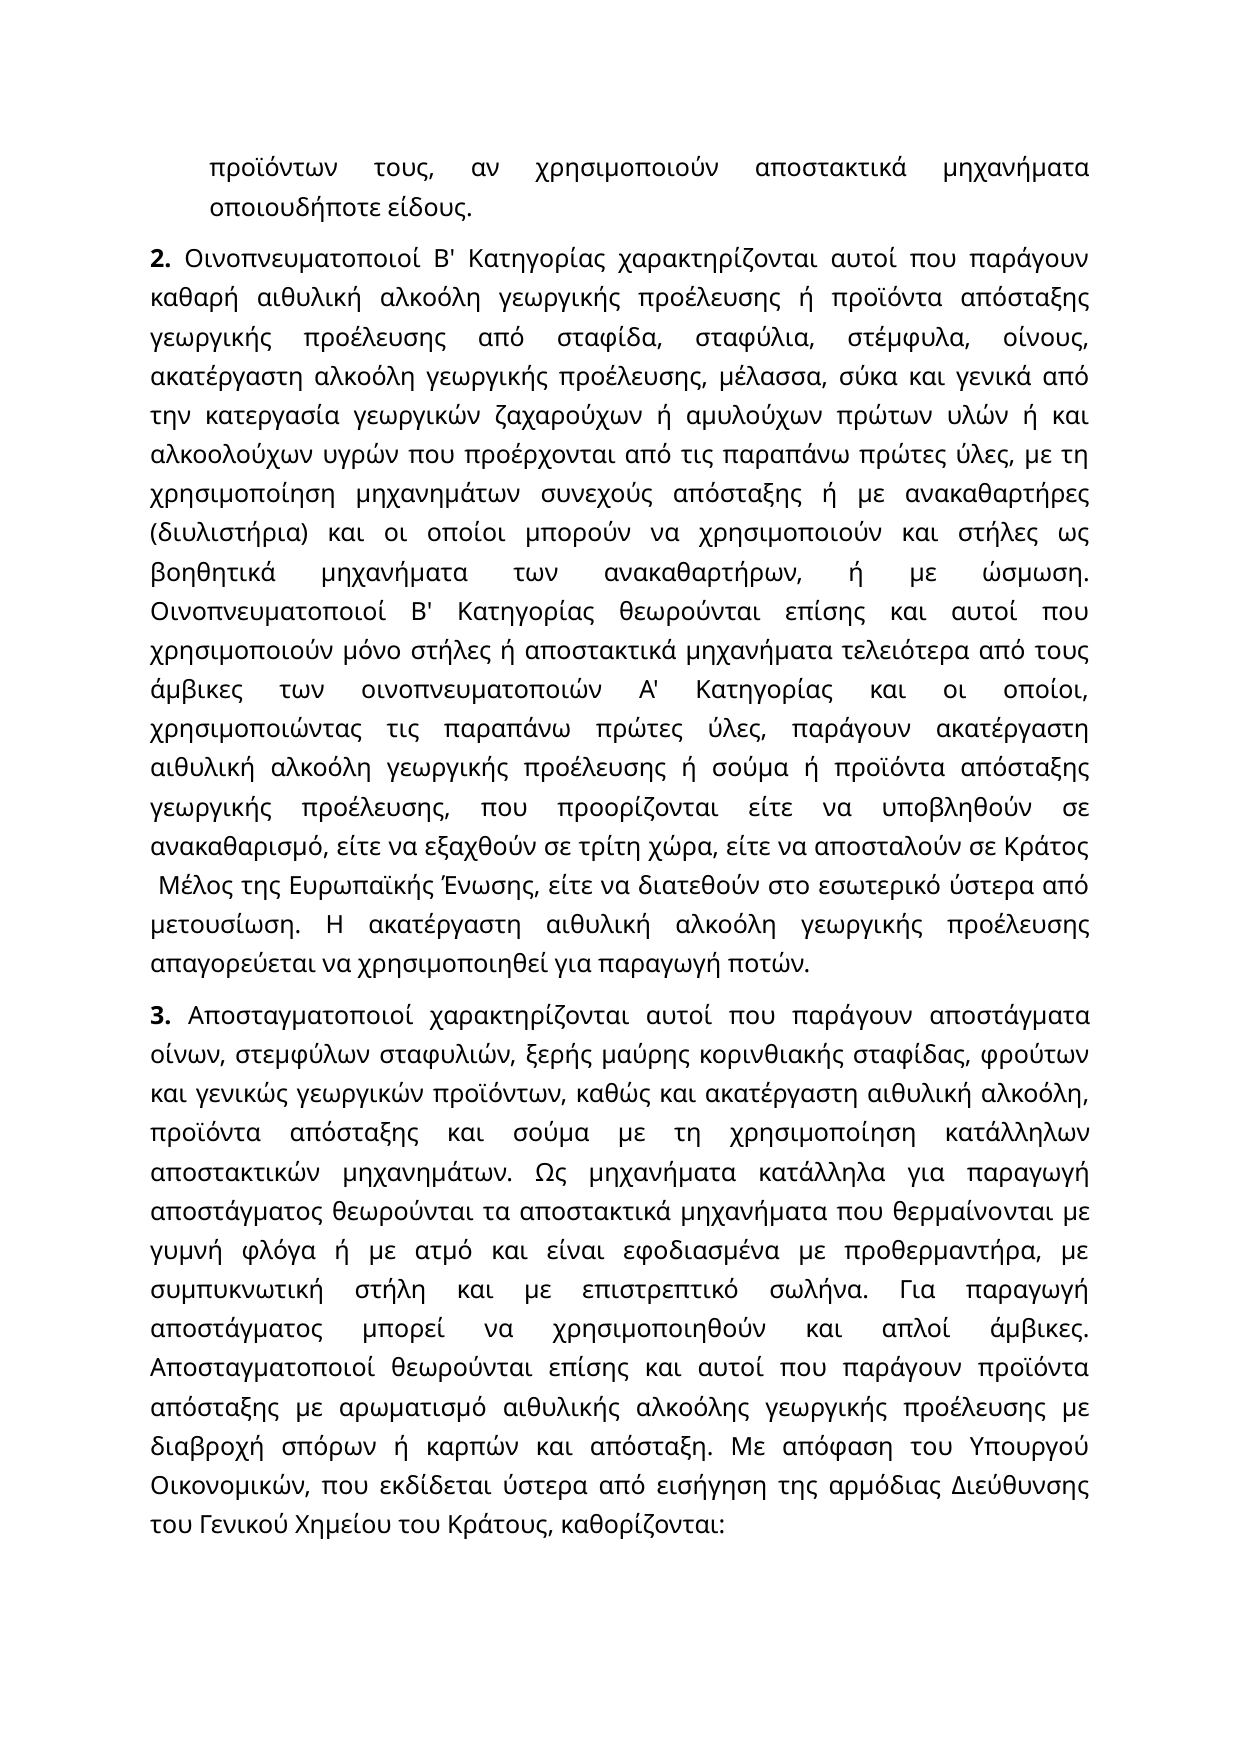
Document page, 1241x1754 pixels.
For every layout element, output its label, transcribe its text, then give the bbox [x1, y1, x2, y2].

text 3. Αποσταγματοποιοί χαρακτηρίζονται αυτοί που παρά­γουν αποστάγματα οίνων, στεμφύλων σταφυλιών, ξερής μαύρης κορινθιακής σταφίδας, φρούτων και γενικώς γεωργικών προϊόντων, καθώς και ακατέργαστη αιθυλική αλκοόλη, προϊόντα απόσταξης και σούμα με τη χρησιμοποί­ηση κατάλληλων αποστακτικών μηχανημάτων. Ως μηχα­νήματα κατάλληλα για παραγωγή αποστάγματος θεωρούνται τα αποστακτικά μηχανήματα που θερμαίνο­νται με γυμνή φλόγα ή με ατμό και είναι εφοδιασμένα με προθερμαντήρα, με συμπυκνωτική στήλη και με επιστρεπτικό σωλήνα. Για παραγωγή αποστάγματος μπορεί να χρησιμοποιηθούν και απλοί άμβικες. Αποσταγματοποιοί θεωρούνται επίσης και αυτοί που παράγουν προϊόντα απόσταξης με αρωματισμό αιθυλικής αλκοόλης γεωργικής προέλευσης με διαβροχή σπόρων ή καρπών και απόσταξη. Με απόφαση του Υπουργού Οικονομικών, που εκδίδεται ύστερα από εισήγηση της αρμόδιας Διεύθυνσης του Γενικού Χημείου του Κράτους, καθορίζονται: [150, 997, 1090, 1541]
list προϊόντων τους, αν χρησιμοποιούν αποστακτικά μηχανήματα οποιουδήποτε είδους. [150, 150, 1090, 223]
text 2. Οινοπνευματοποιοί Β' Κατηγορίας χαρακτηρίζονται αυτοί που παράγουν καθαρή αιθυλική αλκοόλη γεωργικής προέλευσης ή προϊόντα απόσταξης γεωργικής προέλευσης από σταφίδα, σταφύλια, στέμφυλα, οίνους, ακατέργαστη αλκοόλη γεωργικής προέλευσης, μέλασσα, σύκα και γενικά από την κατεργασία γεωργικών ζαχαρούχων ή αμυλούχων πρώτων υλών ή και αλκοολούχων υγρών που προέρχονται από τις παραπάνω πρώτες ύλες, με τη χρησιμοποίηση μηχανημάτων συνεχούς απόσταξης ή με ανακαθαρτήρες (διυλιστήρια) και οι οποίοι μπορούν να χρησιμοποιούν και στήλες ως βοηθητικά μηχανήματα των ανακαθαρτήρων, ή με ώσμωση. Οινοπνευματοποιοί Β' Κατηγορίας θεωρούνται επίσης και αυτοί που χρησιμοποιούν μόνο στήλες ή αποστακτικά μηχανήματα τελειότερα από τους άμβικες των οινοπνευματοποιών Α' Κατηγορίας και οι οποίοι, χρησιμοποιώντας τις παραπάνω πρώτες ύλες, παράγουν ακατέργαστη αιθυλική αλκοόλη γεωργικής προέλευσης ή σούμα ή προϊόντα απόσταξης γεωργικής προέλευσης, που προορίζονται είτε να υποβληθούν σε ανακαθαρισμό, είτε να εξαχθούν σε τρίτη χώρα, είτε να αποσταλούν σε Κράτος ­ Μέλος της Ευρωπαϊκής Ένωσης, είτε να διατεθούν στο εσωτερικό ύστερα από μετουσίωση. Η ακατέργαστη αιθυλική αλκοόλη γεωργικής προέλευσης απαγορεύεται να χρησιμοποιηθεί για παραγωγή ποτών. [150, 241, 1090, 980]
